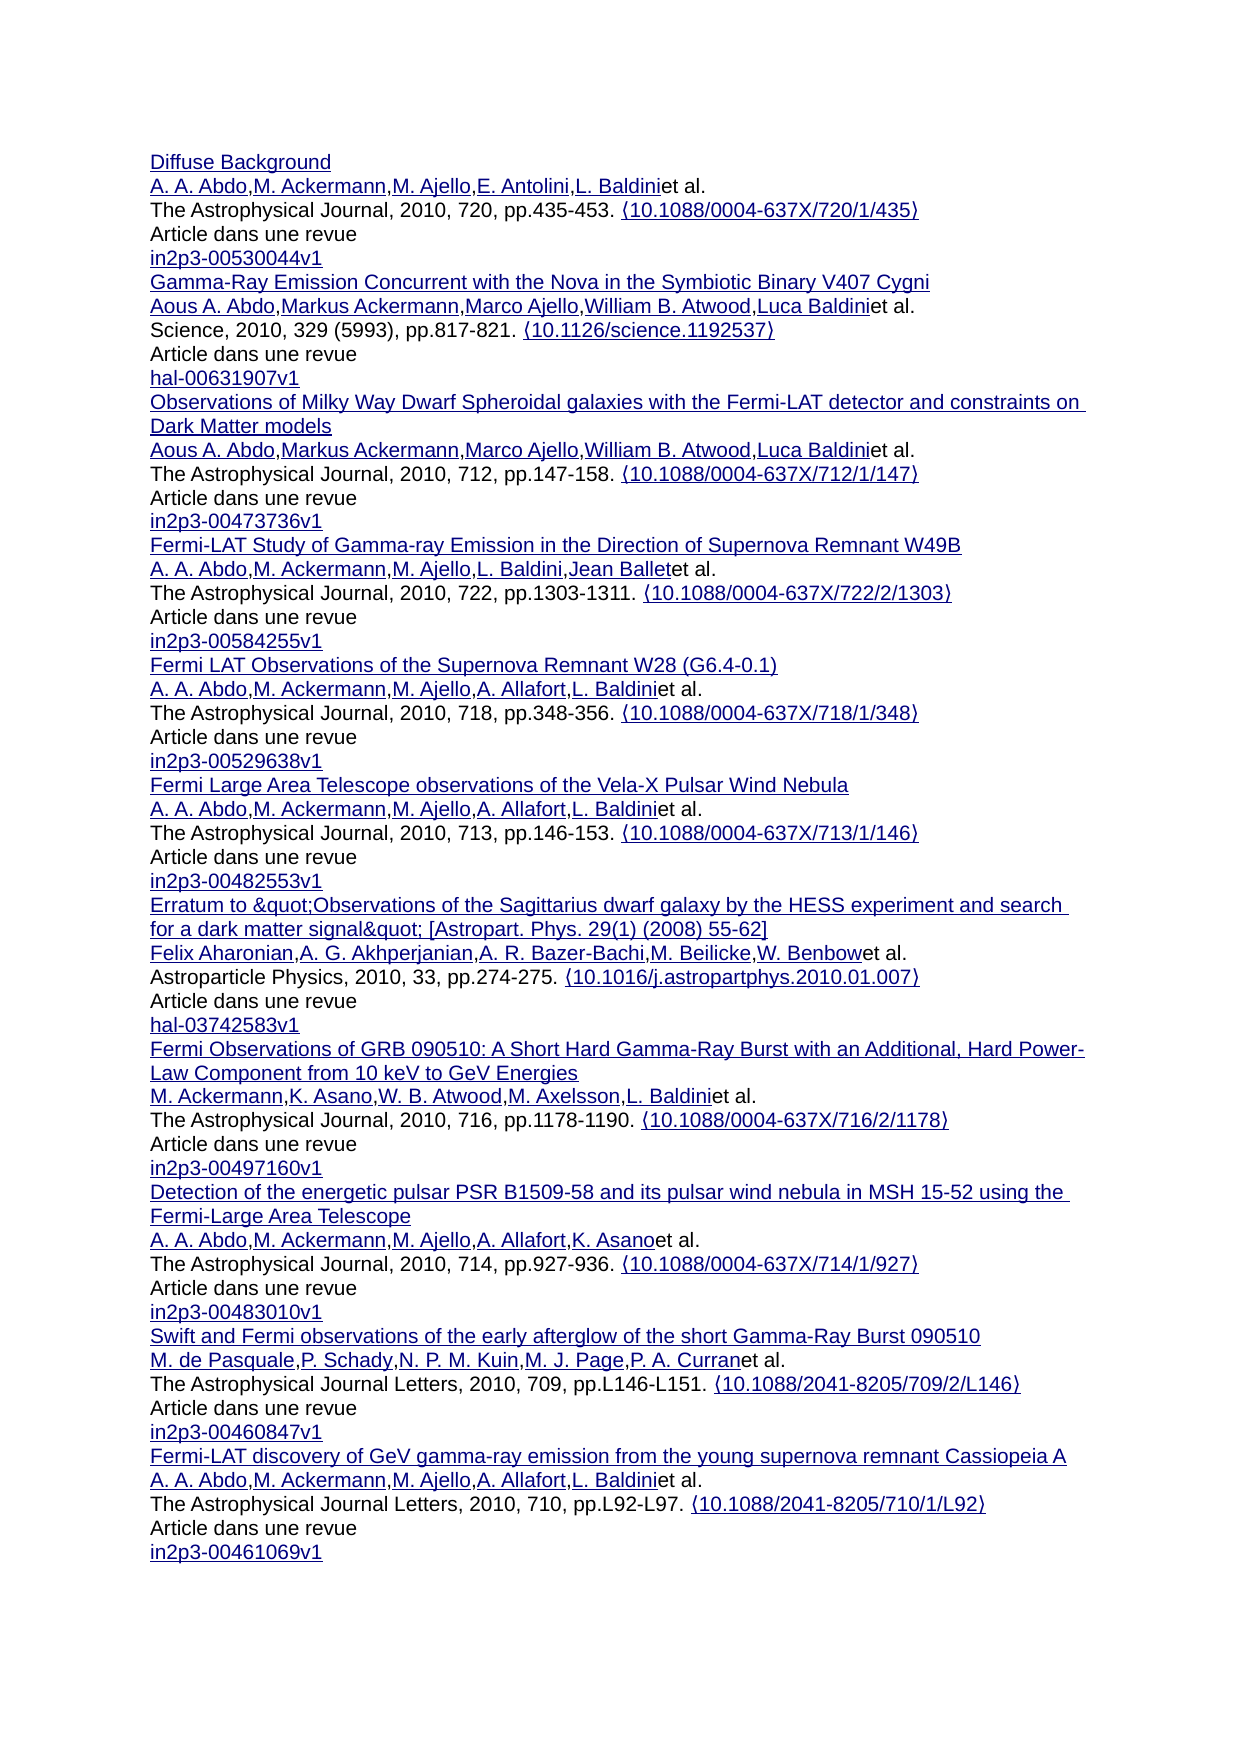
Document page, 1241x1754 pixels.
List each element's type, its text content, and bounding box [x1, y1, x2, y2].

table_cell Fermi-LAT discovery of GeV gamma-ray emission from the young supernova remnant Cassiopeia A A. A. Abdo,M. Ackermann,M. Ajello,A. Allafort,L. Baldiniet al. The Astrophysical Journal Letters, 2010, 710, pp.L92-L97. ⟨10.1088/2041-8205/710/1/L92⟩ Article dans une revue in2p3-00461069v1 [150, 1444, 1090, 1563]
table_cell Gamma-Ray Emission Concurrent with the Nova in the Symbiotic Binary V407 Cygni Aous A. Abdo,Markus Ackermann,Marco Ajello,William B. Atwood,Luca Baldiniet al. Science, 2010, 329 (5993), pp.817-821. ⟨10.1126/science.1192537⟩ Article dans une revue hal-00631907v1 [150, 270, 1090, 389]
table_cell The Fermi-LAT high-latitude Survey: Source Count Distributions and the Origin of the Extragalactic Diffuse Background A. A. Abdo,M. Ackermann,M. Ajello,E. Antolini,L. Baldiniet al. The Astrophysical Journal, 2010, 720, pp.435-453. ⟨10.1088/0004-637X/720/1/435⟩ Article dans une revue in2p3-00530044v1 [150, 150, 1090, 270]
table_cell Observations of Milky Way Dwarf Spheroidal galaxies with the Fermi-LAT detector and constraints on Dark Matter models Aous A. Abdo,Markus Ackermann,Marco Ajello,William B. Atwood,Luca Baldiniet al. The Astrophysical Journal, 2010, 712, pp.147-158. ⟨10.1088/0004-637X/712/1/147⟩ Article dans une revue in2p3-00473736v1 [150, 390, 1090, 533]
table_cell Fermi-LAT Study of Gamma-ray Emission in the Direction of Supernova Remnant W49B A. A. Abdo,M. Ackermann,M. Ajello,L. Baldini,Jean Balletet al. The Astrophysical Journal, 2010, 722, pp.1303-1311. ⟨10.1088/0004-637X/722/2/1303⟩ Article dans une revue in2p3-00584255v1 [150, 533, 1090, 653]
table_cell Fermi Observations of GRB 090510: A Short Hard Gamma-Ray Burst with an Additional, Hard Power-Law Component from 10 keV to GeV Energies M. Ackermann,K. Asano,W. B. Atwood,M. Axelsson,L. Baldiniet al. The Astrophysical Journal, 2010, 716, pp.1178-1190. ⟨10.1088/0004-637X/716/2/1178⟩ Article dans une revue in2p3-00497160v1 [150, 1036, 1090, 1180]
table_cell Detection of the energetic pulsar PSR B1509-58 and its pulsar wind nebula in MSH 15-52 using the Fermi-Large Area Telescope A. A. Abdo,M. Ackermann,M. Ajello,A. Allafort,K. Asanoet al. The Astrophysical Journal, 2010, 714, pp.927-936. ⟨10.1088/0004-637X/714/1/927⟩ Article dans une revue in2p3-00483010v1 [150, 1180, 1090, 1324]
table_cell Fermi LAT Observations of the Supernova Remnant W28 (G6.4-0.1) A. A. Abdo,M. Ackermann,M. Ajello,A. Allafort,L. Baldiniet al. The Astrophysical Journal, 2010, 718, pp.348-356. ⟨10.1088/0004-637X/718/1/348⟩ Article dans une revue in2p3-00529638v1 [150, 653, 1090, 773]
table_cell Swift and Fermi observations of the early afterglow of the short Gamma-Ray Burst 090510 M. de Pasquale,P. Schady,N. P. M. Kuin,M. J. Page,P. A. Curranet al. The Astrophysical Journal Letters, 2010, 709, pp.L146-L151. ⟨10.1088/2041-8205/709/2/L146⟩ Article dans une revue in2p3-00460847v1 [150, 1324, 1090, 1444]
table_cell Erratum to &quot;Observations of the Sagittarius dwarf galaxy by the HESS experiment and search for a dark matter signal&quot; [Astropart. Phys. 29(1) (2008) 55-62] Felix Aharonian,A. G. Akhperjanian,A. R. Bazer-Bachi,M. Beilicke,W. Benbowet al. Astroparticle Physics, 2010, 33, pp.274-275. ⟨10.1016/j.astropartphys.2010.01.007⟩ Article dans une revue hal-03742583v1 [150, 893, 1090, 1036]
table_cell Fermi Large Area Telescope observations of the Vela-X Pulsar Wind Nebula A. A. Abdo,M. Ackermann,M. Ajello,A. Allafort,L. Baldiniet al. The Astrophysical Journal, 2010, 713, pp.146-153. ⟨10.1088/0004-637X/713/1/146⟩ Article dans une revue in2p3-00482553v1 [150, 773, 1090, 893]
